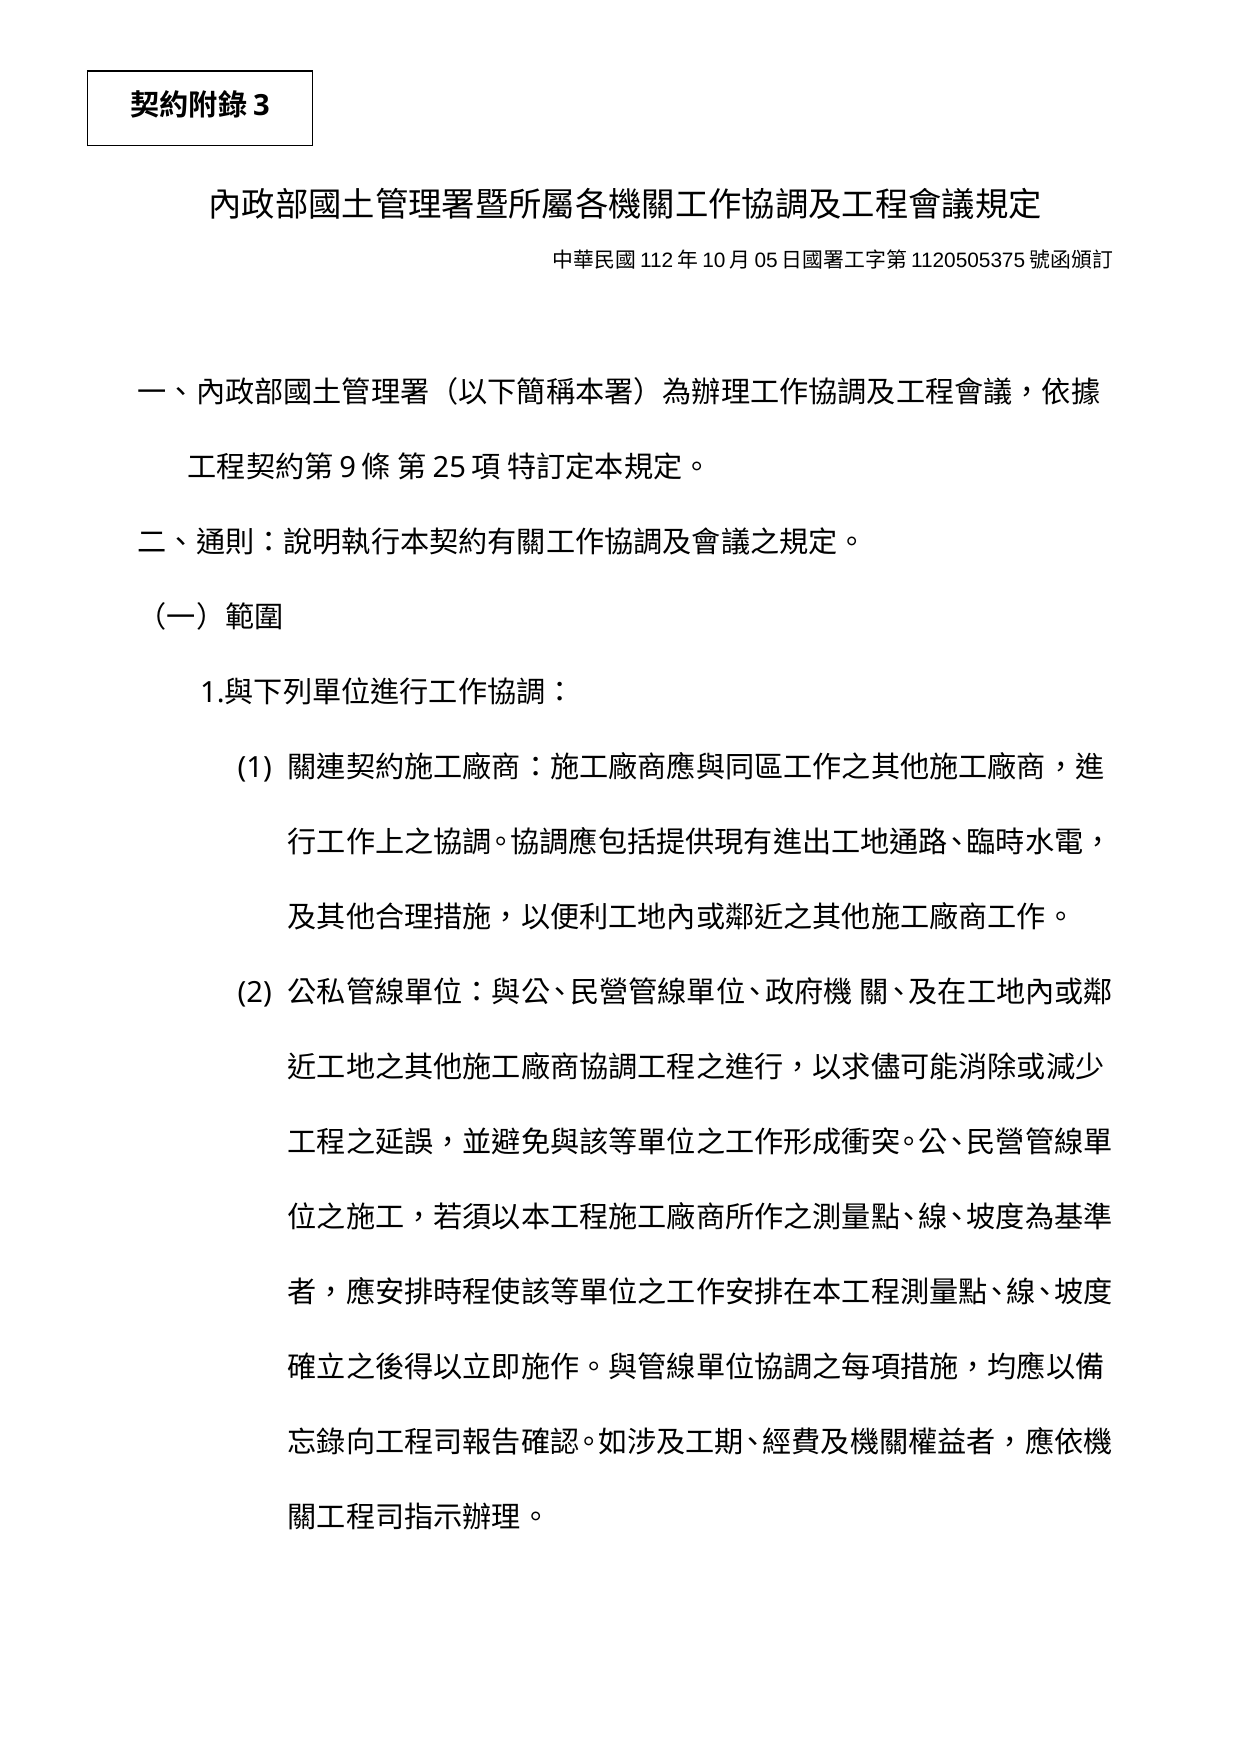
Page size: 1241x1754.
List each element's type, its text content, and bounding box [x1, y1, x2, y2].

text 中華民國112年10月05日國署工字第1120505375號函頒訂 [400, 239, 1112, 277]
text 契約附錄3 [103, 79, 297, 125]
text (2) 公私管線單位：與公、民營管線單位、政府機 關、及在工地內或鄰近工地之其他施工廠商協調工程之進行，以求儘可能消除或減少工程之延誤，並避免與該等單位之工作形成衝突。公、民營管線單位之施工，若須以本工程施工廠商所作之測量點、線、坡度為基準者，應安排時程使該等單位之工作安排在本工程測量點、線、坡度確立之後得以立即施作。與管線單位協調之每項措施，均應以備忘錄向工程司報告確認。如涉及工期、經費及機關權益者，應依機關工程司指示辦理。 [237, 952, 1112, 1552]
text (1) 關連契約施工廠商：施工廠商應與同區工作之其他施工廠商，進行工作上之協調。協調應包括提供現有進出工地通路、臨時水電，及其他合理措施，以便利工地內或鄰近之其他施工廠商工作。 [237, 727, 1112, 952]
text 二、通則：說明執行本契約有關工作協調及會議之規定。 [137, 502, 1112, 577]
text 一、內政部國土管理署（以下簡稱本署）為辦理工作協調及工程會議，依據工程契約第9條 第25項 特訂定本規定。 [137, 352, 1112, 502]
text 1.與下列單位進行工作協調： [200, 652, 1112, 727]
text 內政部國土管理署暨所屬各機關工作協調及工程會議規定 [137, 164, 1112, 239]
text （一）範圍 [137, 577, 1112, 652]
